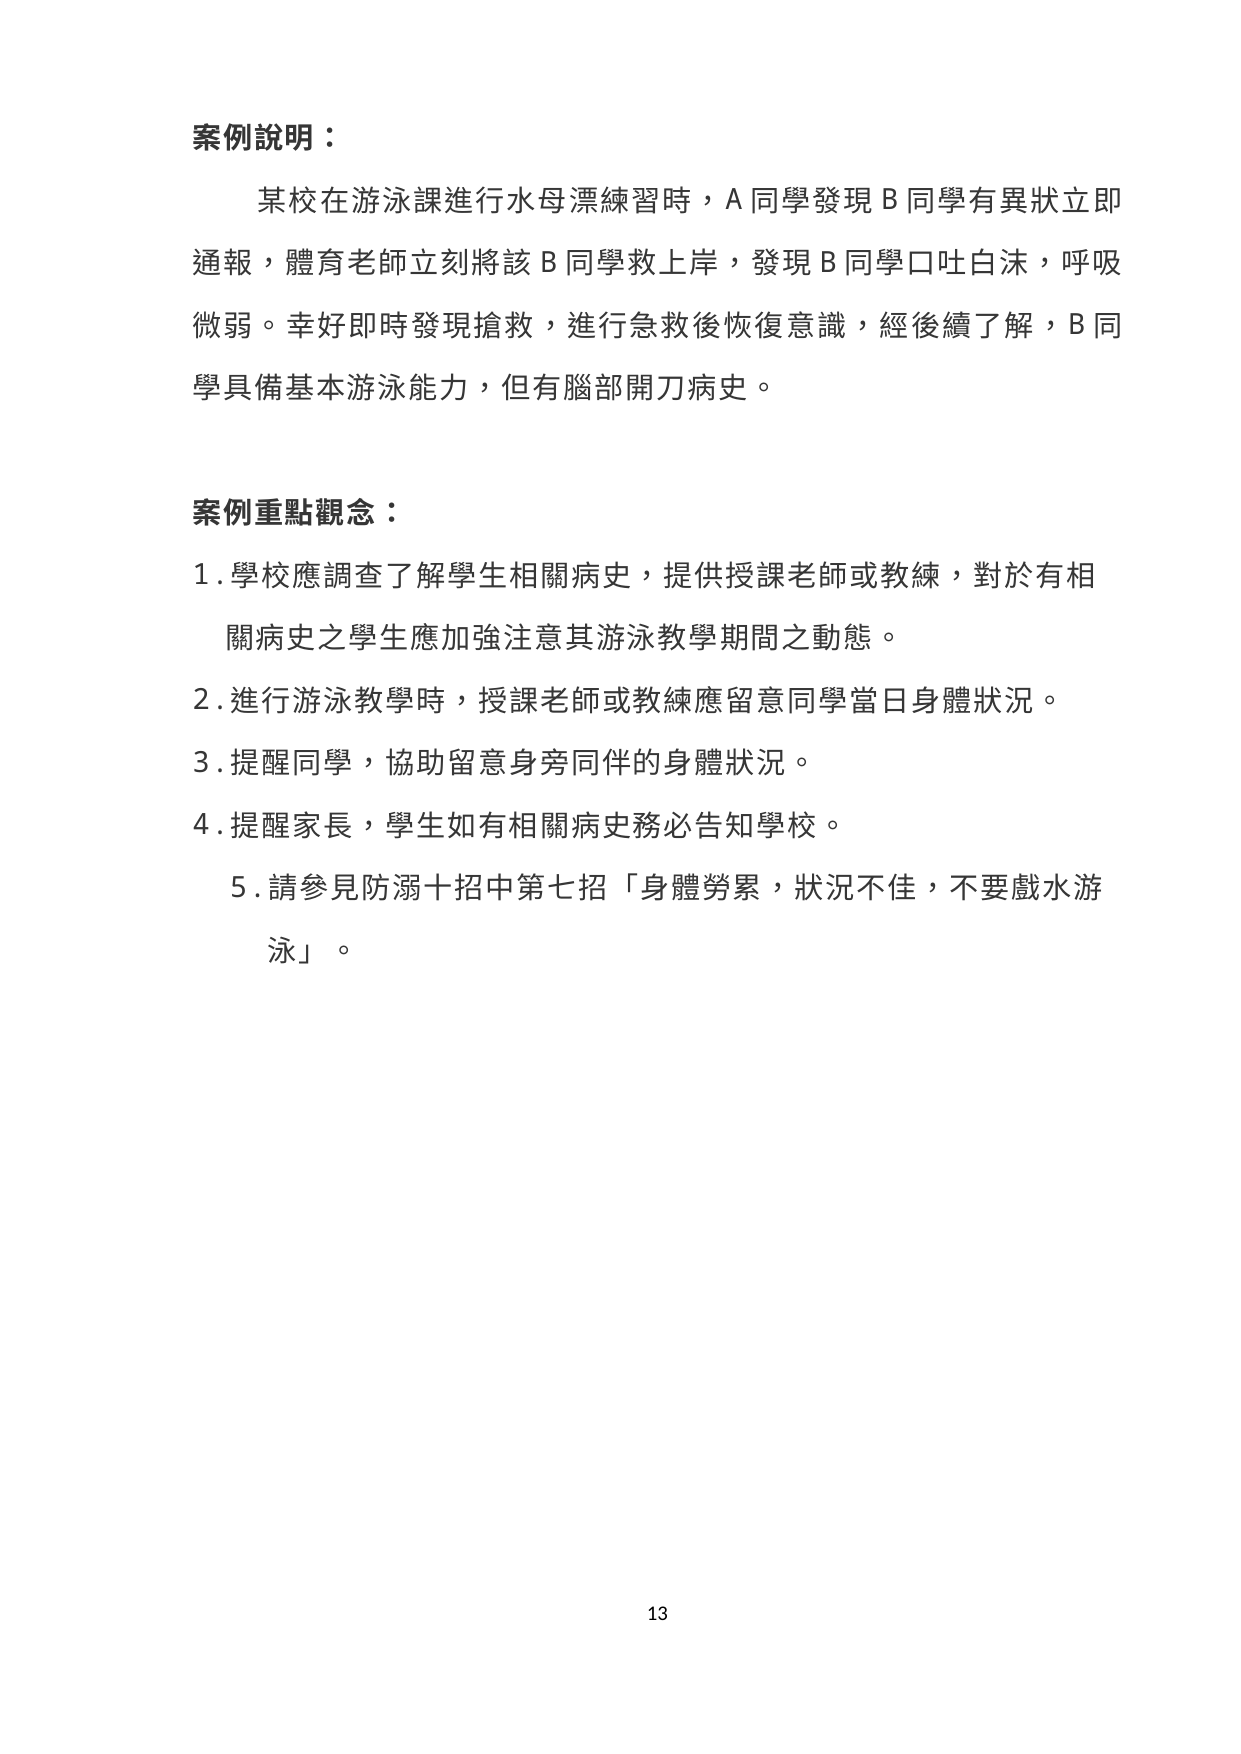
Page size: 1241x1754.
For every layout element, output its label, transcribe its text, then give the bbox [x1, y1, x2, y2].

text 1.學校應調查了解學生相關病史，提供授課老師或教練，對於有相關病史之學生應加強注意其游泳教學期間之動態。 [192, 532, 1122, 657]
text 案例重點觀念： [192, 469, 1122, 532]
text 3.提醒同學，協助留意身旁同伴的身體狀況。 [192, 719, 1122, 782]
text 案例說明： [192, 94, 1122, 157]
text 4.提醒家長，學生如有相關病史務必告知學校。 [192, 782, 1122, 844]
list 請參見防溺十招中第七招「身體勞累，狀況不佳，不要戲水游泳」。 [229, 844, 1122, 969]
text 某校在游泳課進行水母漂練習時，A同學發現B同學有異狀立即通報，體育老師立刻將該B同學救上岸，發現B同學口吐白沫，呼吸微弱。幸好即時發現搶救，進行急救後恢復意識，經後續了解，B同學具備基本游泳能力，但有腦部開刀病史。 [192, 157, 1122, 407]
text 2.進行游泳教學時，授課老師或教練應留意同學當日身體狀況。 [192, 657, 1122, 719]
